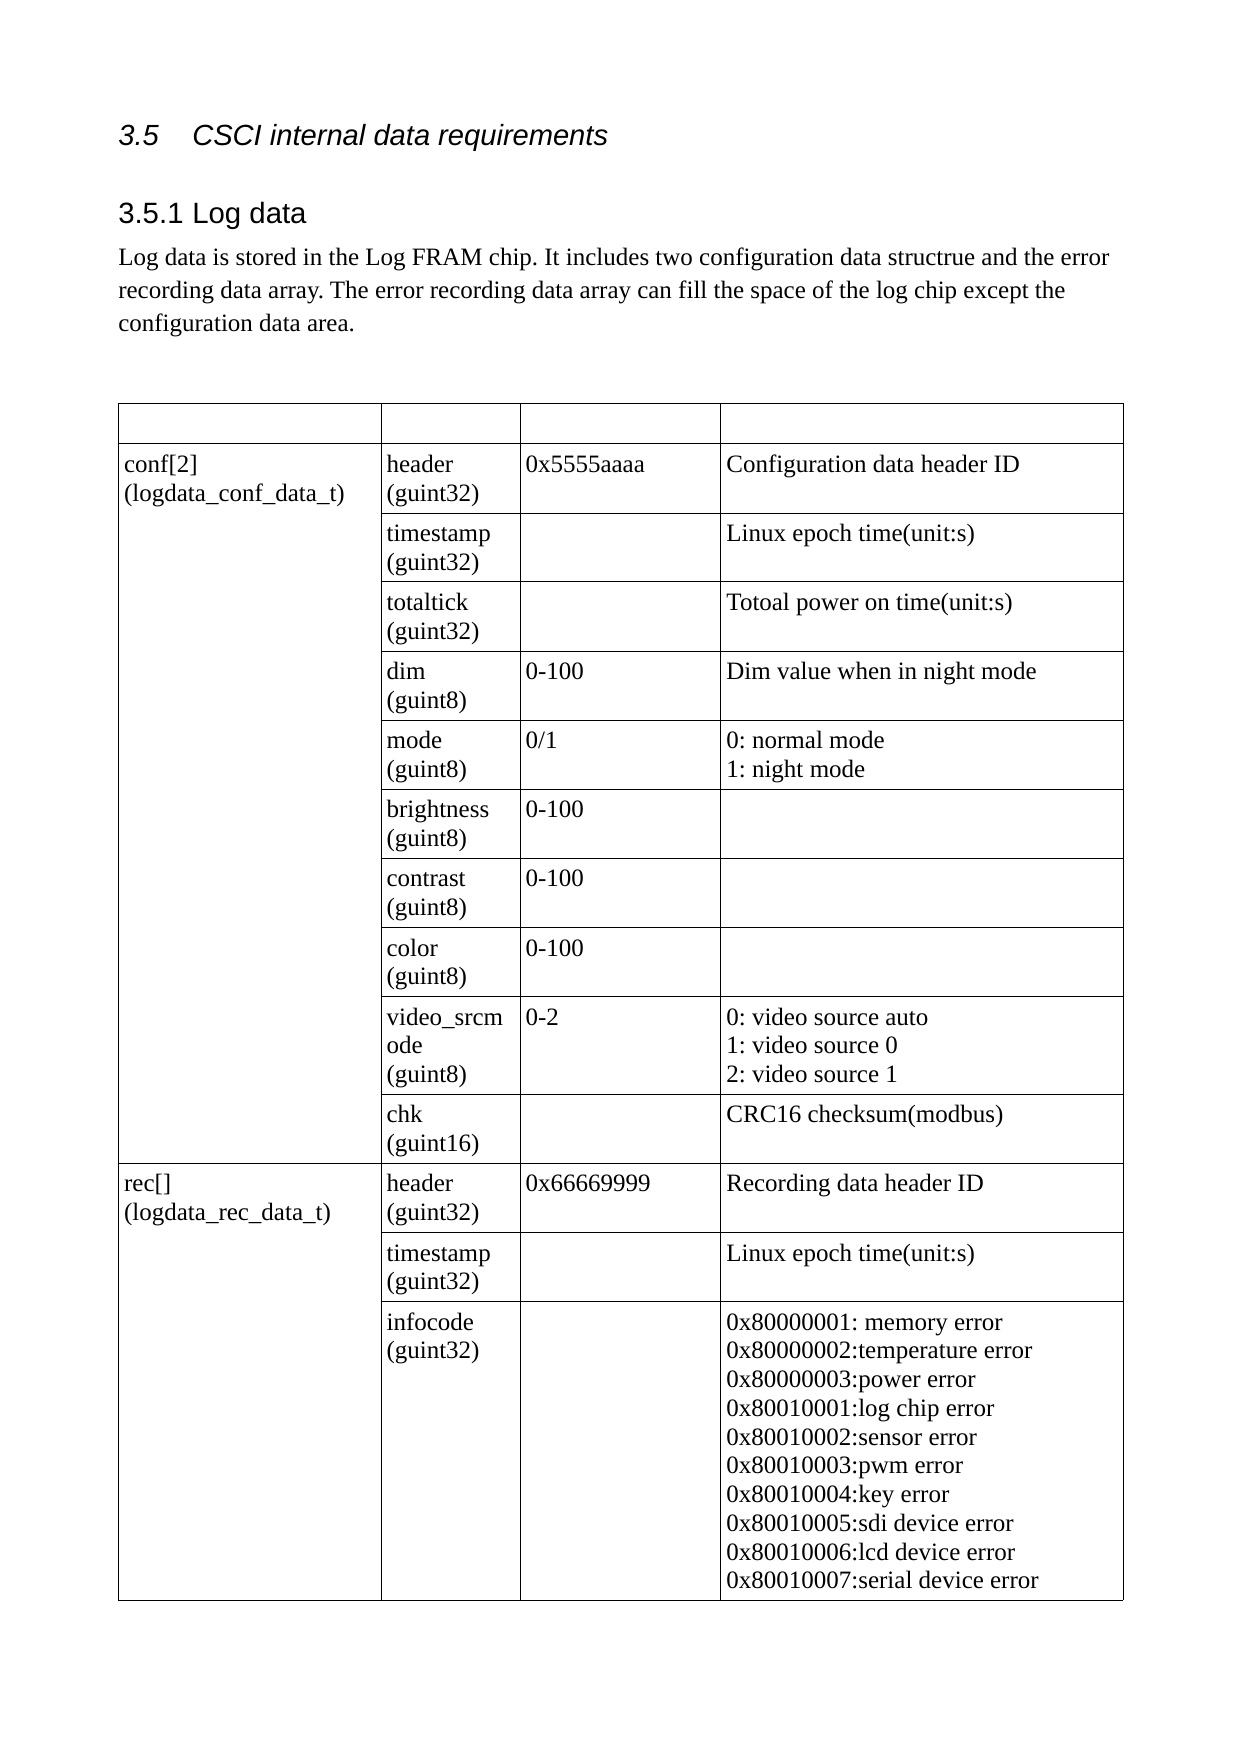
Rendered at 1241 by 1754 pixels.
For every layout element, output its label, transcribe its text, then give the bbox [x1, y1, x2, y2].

table_cell color (guint8) [382, 928, 520, 996]
table_cell [721, 928, 1123, 996]
table_cell 0: normal mode 1: night mode [721, 721, 1123, 789]
subtitle Log data [118, 196, 1122, 229]
table_cell Configuration data header ID [721, 444, 1123, 512]
table_cell 0-100 [521, 790, 720, 858]
table_cell conf[2] (logdata_conf_data_t) [119, 444, 381, 1163]
table_cell [521, 1302, 720, 1600]
table_cell contrast (guint8) [382, 859, 520, 927]
table_cell [521, 1233, 720, 1301]
table_cell [521, 582, 720, 651]
table_cell Linux epoch time(unit:s) [721, 514, 1123, 581]
table_header [721, 404, 1123, 443]
text Log data is stored in the Log FRAM chip. It includes two configuration data structrue and the error recording data array. The error recording data array can fill the space of the log chip except the configuration data area. [118, 242, 1122, 337]
table_cell [521, 514, 720, 581]
table_cell 0: video source auto 1: video source 0 2: video source 1 [721, 997, 1123, 1094]
table_cell [721, 859, 1123, 927]
table_cell mode (guint8) [382, 721, 520, 789]
table_cell Linux epoch time(unit:s) [721, 1233, 1123, 1301]
table_cell timestamp (guint32) [382, 1233, 520, 1301]
table_cell infocode (guint32) [382, 1302, 520, 1600]
table_cell 0-100 [521, 652, 720, 719]
table_cell 0-100 [521, 859, 720, 927]
table_cell 0/1 [521, 721, 720, 789]
table_cell header (guint32) [382, 444, 520, 512]
table_cell Totoal power on time(unit:s) [721, 582, 1123, 651]
table_cell timestamp (guint32) [382, 514, 520, 581]
table_cell CRC16 checksum(modbus) [721, 1095, 1123, 1163]
table_cell dim (guint8) [382, 652, 520, 719]
table_cell brightness (guint8) [382, 790, 520, 858]
table_header [119, 404, 381, 443]
table_cell [521, 1095, 720, 1163]
table_cell video_srcmode (guint8) [382, 997, 520, 1094]
table_header [382, 404, 520, 443]
table_cell Recording data header ID [721, 1164, 1123, 1232]
subtitle CSCI internal data requirements [118, 118, 1122, 152]
table_cell chk (guint16) [382, 1095, 520, 1163]
table_header [521, 404, 720, 443]
table_cell 0-100 [521, 928, 720, 996]
table_cell totaltick (guint32) [382, 582, 520, 651]
table_cell 0-2 [521, 997, 720, 1094]
table_cell 0x80000001: memory error 0x80000002:temperature error 0x80000003:power error 0x80010001:log chip error 0x80010002:sensor error 0x80010003:pwm error 0x80010004:key error 0x80010005:sdi device error 0x80010006:lcd device error 0x80010007:serial device error [721, 1302, 1123, 1600]
table_cell Dim value when in night mode [721, 652, 1123, 719]
table_cell 0x66669999 [521, 1164, 720, 1232]
table_cell 0x5555aaaa [521, 444, 720, 512]
table_cell rec[] (logdata_rec_data_t) [119, 1164, 381, 1600]
table_cell header (guint32) [382, 1164, 520, 1232]
table_cell [721, 790, 1123, 858]
